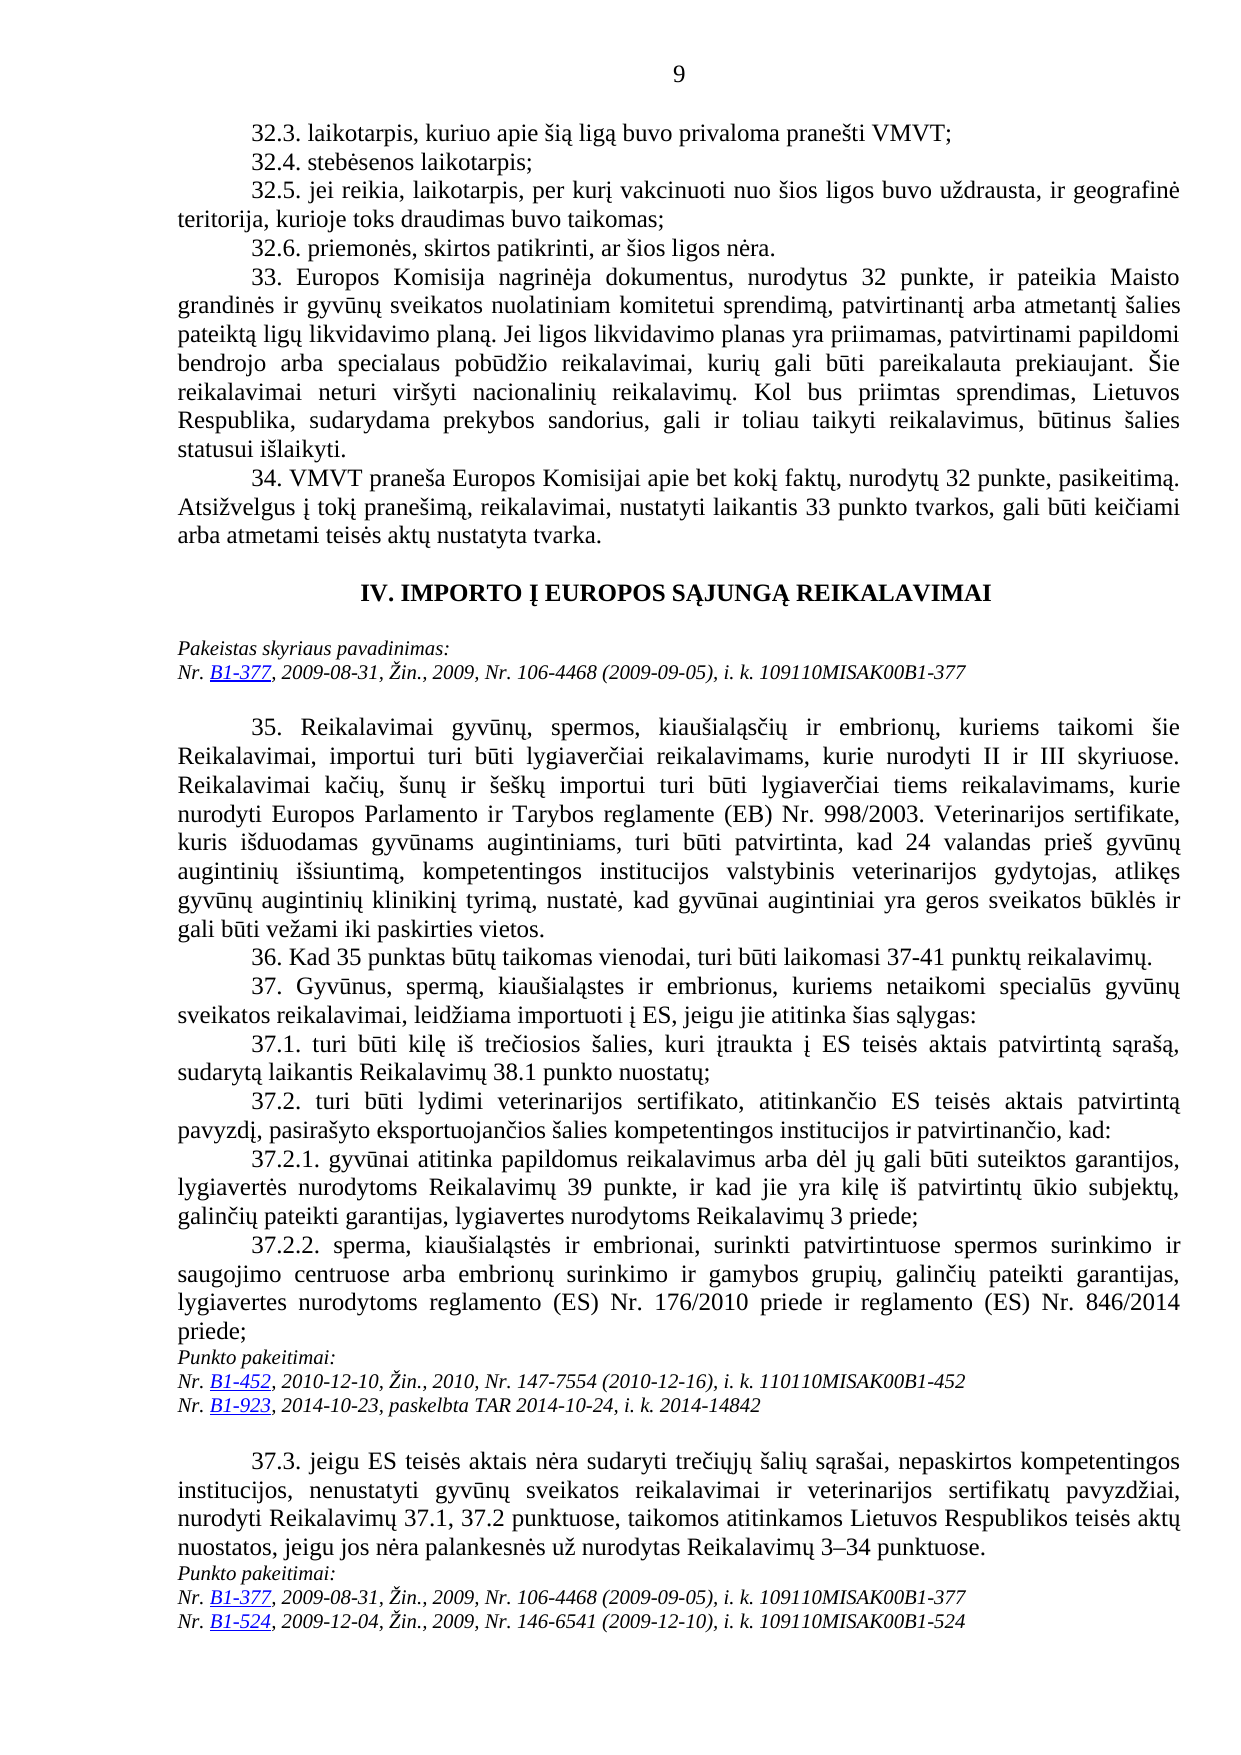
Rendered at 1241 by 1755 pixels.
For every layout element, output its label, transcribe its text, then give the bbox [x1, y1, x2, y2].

text Nr. B1-452, 2010-12-10, Žin., 2010, Nr. 147-7554 (2010-12-16), i. k. 110110MISAK00B1-452 [177, 1369, 1181, 1393]
text Pakeistas skyriaus pavadinimas: [177, 636, 1181, 660]
text 37.2.2. sperma, kiaušialąstės ir embrionai, surinkti patvirtintuose spermos surinkimo ir saugojimo centruose arba embrionų surinkimo ir gamybos grupių, galinčių pateikti garantijas, lygiavertes nurodytoms reglamento (ES) Nr. 176/2010 priede ir reglamento (ES) Nr. 846/2014 priede; [177, 1230, 1181, 1345]
text 33. Europos Komisija nagrinėja dokumentus, nurodytus 32 punkte, ir pateikia Maisto grandinės ir gyvūnų sveikatos nuolatiniam komitetui sprendimą, patvirtinantį arba atmetantį šalies pateiktą ligų likvidavimo planą. Jei ligos likvidavimo planas yra priimamas, patvirtinami papildomi bendrojo arba specialaus pobūdžio reikalavimai, kurių gali būti pareikalauta prekiaujant. Šie reikalavimai neturi viršyti nacionalinių reikalavimų. Kol bus priimtas sprendimas, Lietuvos Respublika, sudarydama prekybos sandorius, gali ir toliau taikyti reikalavimus, būtinus šalies statusui išlaikyti. [177, 262, 1181, 463]
text 32.4. stebėsenos laikotarpis; [177, 147, 1181, 176]
text 35. Reikalavimai gyvūnų, spermos, kiaušialąsčių ir embrionų, kuriems taikomi šie Reikalavimai, importui turi būti lygiaverčiai reikalavimams, kurie nurodyti II ir III skyriuose. Reikalavimai kačių, šunų ir šeškų importui turi būti lygiaverčiai tiems reikalavimams, kurie nurodyti Europos Parlamento ir Tarybos reglamente (EB) Nr. 998/2003. Veterinarijos sertifikate, kuris išduodamas gyvūnams augintiniams, turi būti patvirtinta, kad 24 valandas prieš gyvūnų augintinių išsiuntimą, kompetentingos institucijos valstybinis veterinarijos gydytojas, atlikęs gyvūnų augintinių klinikinį tyrimą, nustatė, kad gyvūnai augintiniai yra geros sveikatos būklės ir gali būti vežami iki paskirties vietos. [177, 712, 1181, 942]
text Nr. B1-923, 2014-10-23, paskelbta TAR 2014-10-24, i. k. 2014-14842 [177, 1393, 1181, 1417]
text 32.5. jei reikia, laikotarpis, per kurį vakcinuoti nuo šios ligos buvo uždrausta, ir geografinė teritorija, kurioje toks draudimas buvo taikomas; [177, 176, 1181, 233]
text 37.2.1. gyvūnai atitinka papildomus reikalavimus arba dėl jų gali būti suteiktos garantijos, lygiavertės nurodytoms Reikalavimų 39 punkte, ir kad jie yra kilę iš patvirtintų ūkio subjektų, galinčių pateikti garantijas, lygiavertes nurodytoms Reikalavimų 3 priede; [177, 1144, 1181, 1230]
text Punkto pakeitimai: [177, 1345, 1181, 1369]
text IV. IMPORTO Į EUROPOS SĄJUNGĄ REIKALAVIMAI [177, 578, 1181, 607]
text 34. VMVT praneša Europos Komisijai apie bet kokį faktų, nurodytų 32 punkte, pasikeitimą. Atsižvelgus į tokį pranešimą, reikalavimai, nustatyti laikantis 33 punkto tvarkos, gali būti keičiami arba atmetami teisės aktų nustatyta tvarka. [177, 463, 1181, 549]
text 37.3. jeigu ES teisės aktais nėra sudaryti trečiųjų šalių sąrašai, nepaskirtos kompetentingos institucijos, nenustatyti gyvūnų sveikatos reikalavimai ir veterinarijos sertifikatų pavyzdžiai, nurodyti Reikalavimų 37.1, 37.2 punktuose, taikomos atitinkamos Lietuvos Respublikos teisės aktų nuostatos, jeigu jos nėra palankesnės už nurodytas Reikalavimų 3–34 punktuose. [177, 1446, 1181, 1561]
text Nr. B1-524, 2009-12-04, Žin., 2009, Nr. 146-6541 (2009-12-10), i. k. 109110MISAK00B1-524 [177, 1609, 1181, 1633]
text Nr. B1-377, 2009-08-31, Žin., 2009, Nr. 106-4468 (2009-09-05), i. k. 109110MISAK00B1-377 [177, 1585, 1181, 1609]
text 32.3. laikotarpis, kuriuo apie šią ligą buvo privaloma pranešti VMVT; [177, 118, 1181, 147]
text 37.2. turi būti lydimi veterinarijos sertifikato, atitinkančio ES teisės aktais patvirtintą pavyzdį, pasirašyto eksportuojančios šalies kompetentingos institucijos ir patvirtinančio, kad: [177, 1086, 1181, 1144]
text Nr. B1-377, 2009-08-31, Žin., 2009, Nr. 106-4468 (2009-09-05), i. k. 109110MISAK00B1-377 [177, 660, 1181, 684]
text 32.6. priemonės, skirtos patikrinti, ar šios ligos nėra. [177, 233, 1181, 262]
text 37.1. turi būti kilę iš trečiosios šalies, kuri įtraukta į ES teisės aktais patvirtintą sąrašą, sudarytą laikantis Reikalavimų 38.1 punkto nuostatų; [177, 1029, 1181, 1086]
text 36. Kad 35 punktas būtų taikomas vienodai, turi būti laikomasi 37-41 punktų reikalavimų. [177, 942, 1181, 971]
text Punkto pakeitimai: [177, 1561, 1181, 1585]
text 37. Gyvūnus, spermą, kiaušialąstes ir embrionus, kuriems netaikomi specialūs gyvūnų sveikatos reikalavimai, leidžiama importuoti į ES, jeigu jie atitinka šias sąlygas: [177, 971, 1181, 1029]
